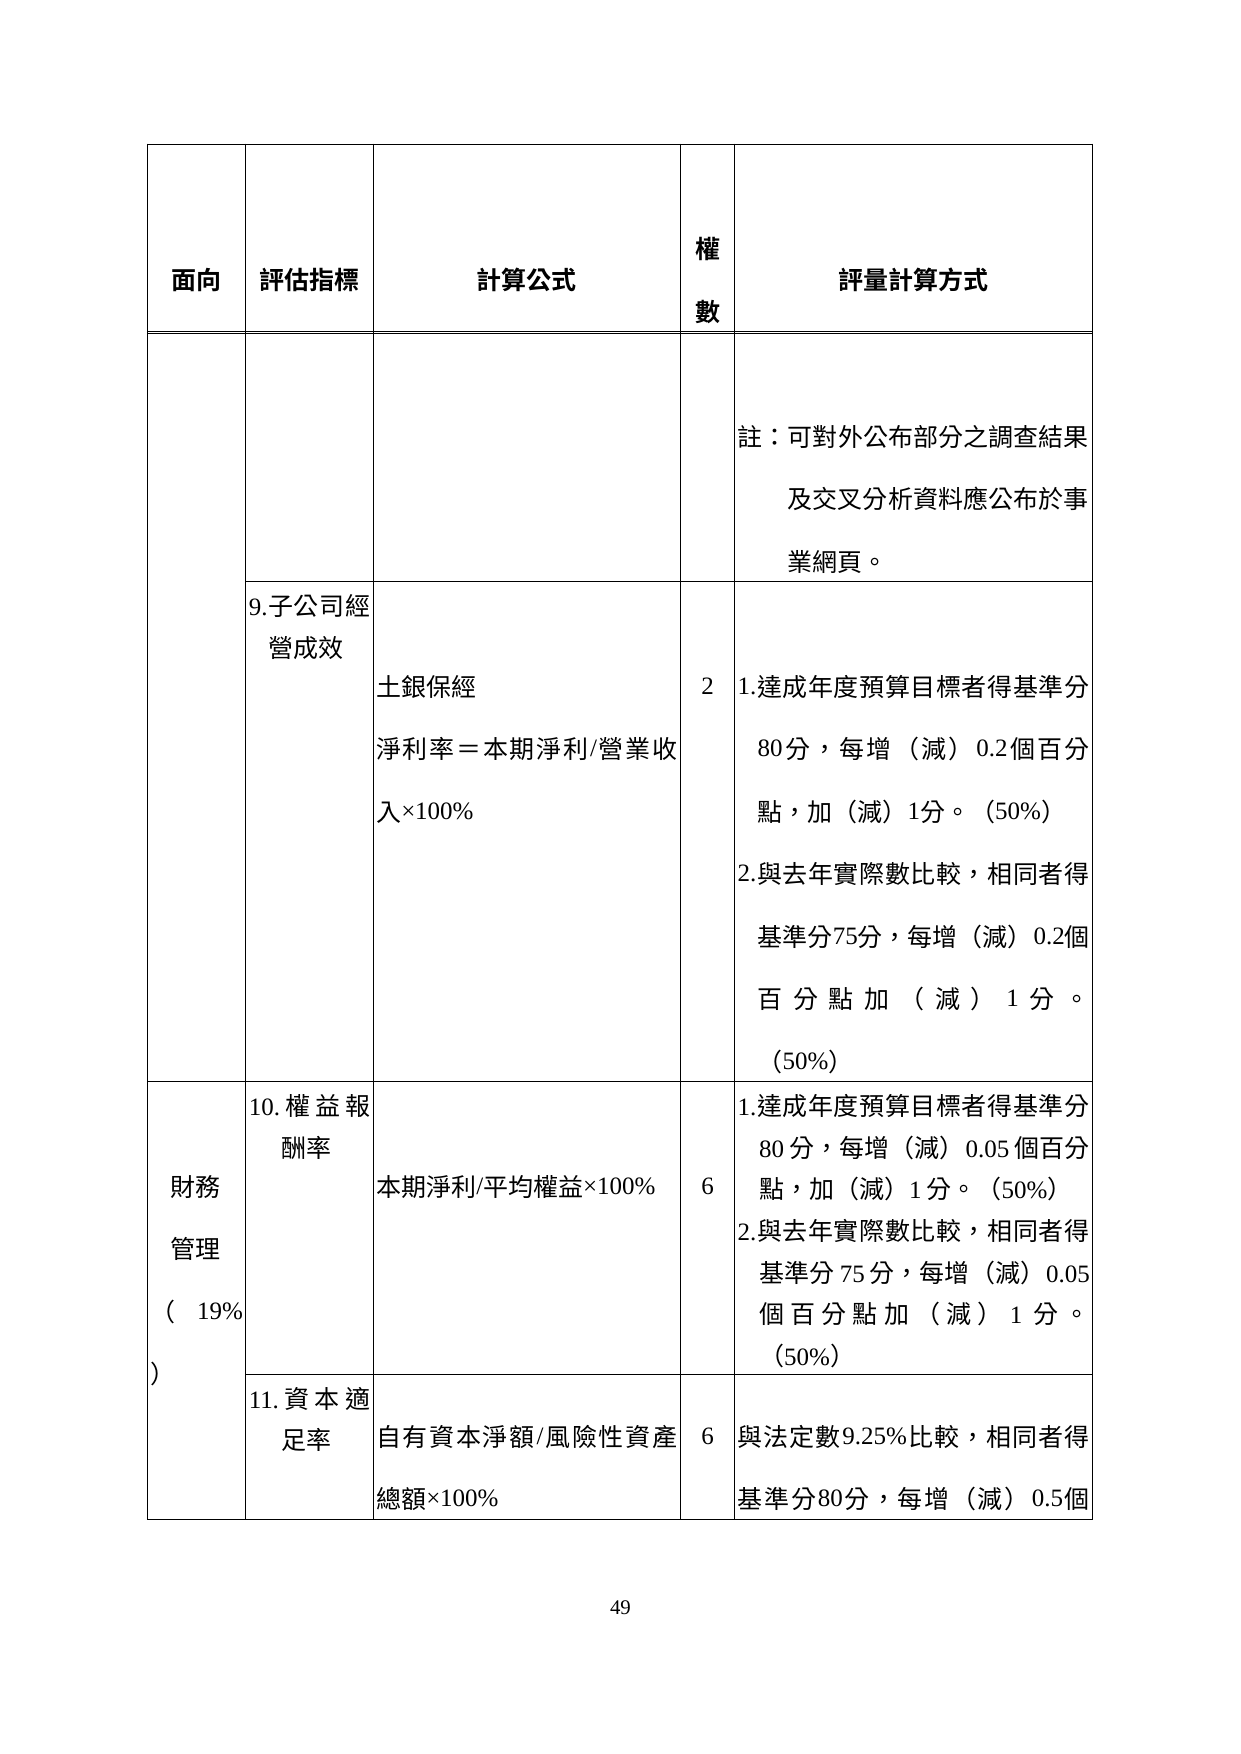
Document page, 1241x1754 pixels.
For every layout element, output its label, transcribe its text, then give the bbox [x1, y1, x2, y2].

table_header 權數 [681, 145, 734, 331]
table_cell [681, 334, 734, 581]
table_cell 與法定數9.25%比較，相同者得基準分80分，每增（減）0.5個 [735, 1375, 1092, 1518]
table_cell 自有資本淨額/風險性資產總額×100% [374, 1375, 680, 1518]
table_cell 財務 管理 （19%） [148, 1082, 245, 1518]
table_header 計算公式 [374, 145, 680, 331]
table_cell 土銀保經 淨利率＝本期淨利/營業收入×100% [374, 582, 680, 1081]
table_header 面向 [148, 145, 245, 331]
table_cell 1.達成年度預算目標者得基準分80分，每增（減）0.05個百分點，加（減）1分。（50%） 2.與去年實際數比較，相同者得基準分75分，每增（減）0.05個百分點加（減）1分。（50%） [735, 1082, 1092, 1374]
table_header 評量計算方式 [735, 145, 1092, 331]
table_cell 6 [681, 1082, 734, 1374]
table_cell 1.達成年度預算目標者得基準分80分，每增（減）0.2個百分點，加（減）1分。（50%） 2.與去年實際數比較，相同者得基準分75分，每增（減）0.2個百分點加（減）1分。（50%） [735, 582, 1092, 1081]
table_header 評估指標 [246, 145, 373, 331]
table_cell 11.資本適足率 [246, 1375, 373, 1518]
table_cell 註：可對外公布部分之調查結果及交叉分析資料應公布於事業網頁。 [735, 334, 1092, 581]
table_cell 本期淨利/平均權益×100% [374, 1082, 680, 1374]
table_cell 9.子公司經營成效 [246, 582, 373, 1081]
table_cell [148, 334, 245, 1081]
table_cell 10.權益報酬率 [246, 1082, 373, 1374]
table_cell 6 [681, 1375, 734, 1518]
table_cell [246, 334, 373, 581]
table_cell [374, 334, 680, 581]
table_cell 2 [681, 582, 734, 1081]
